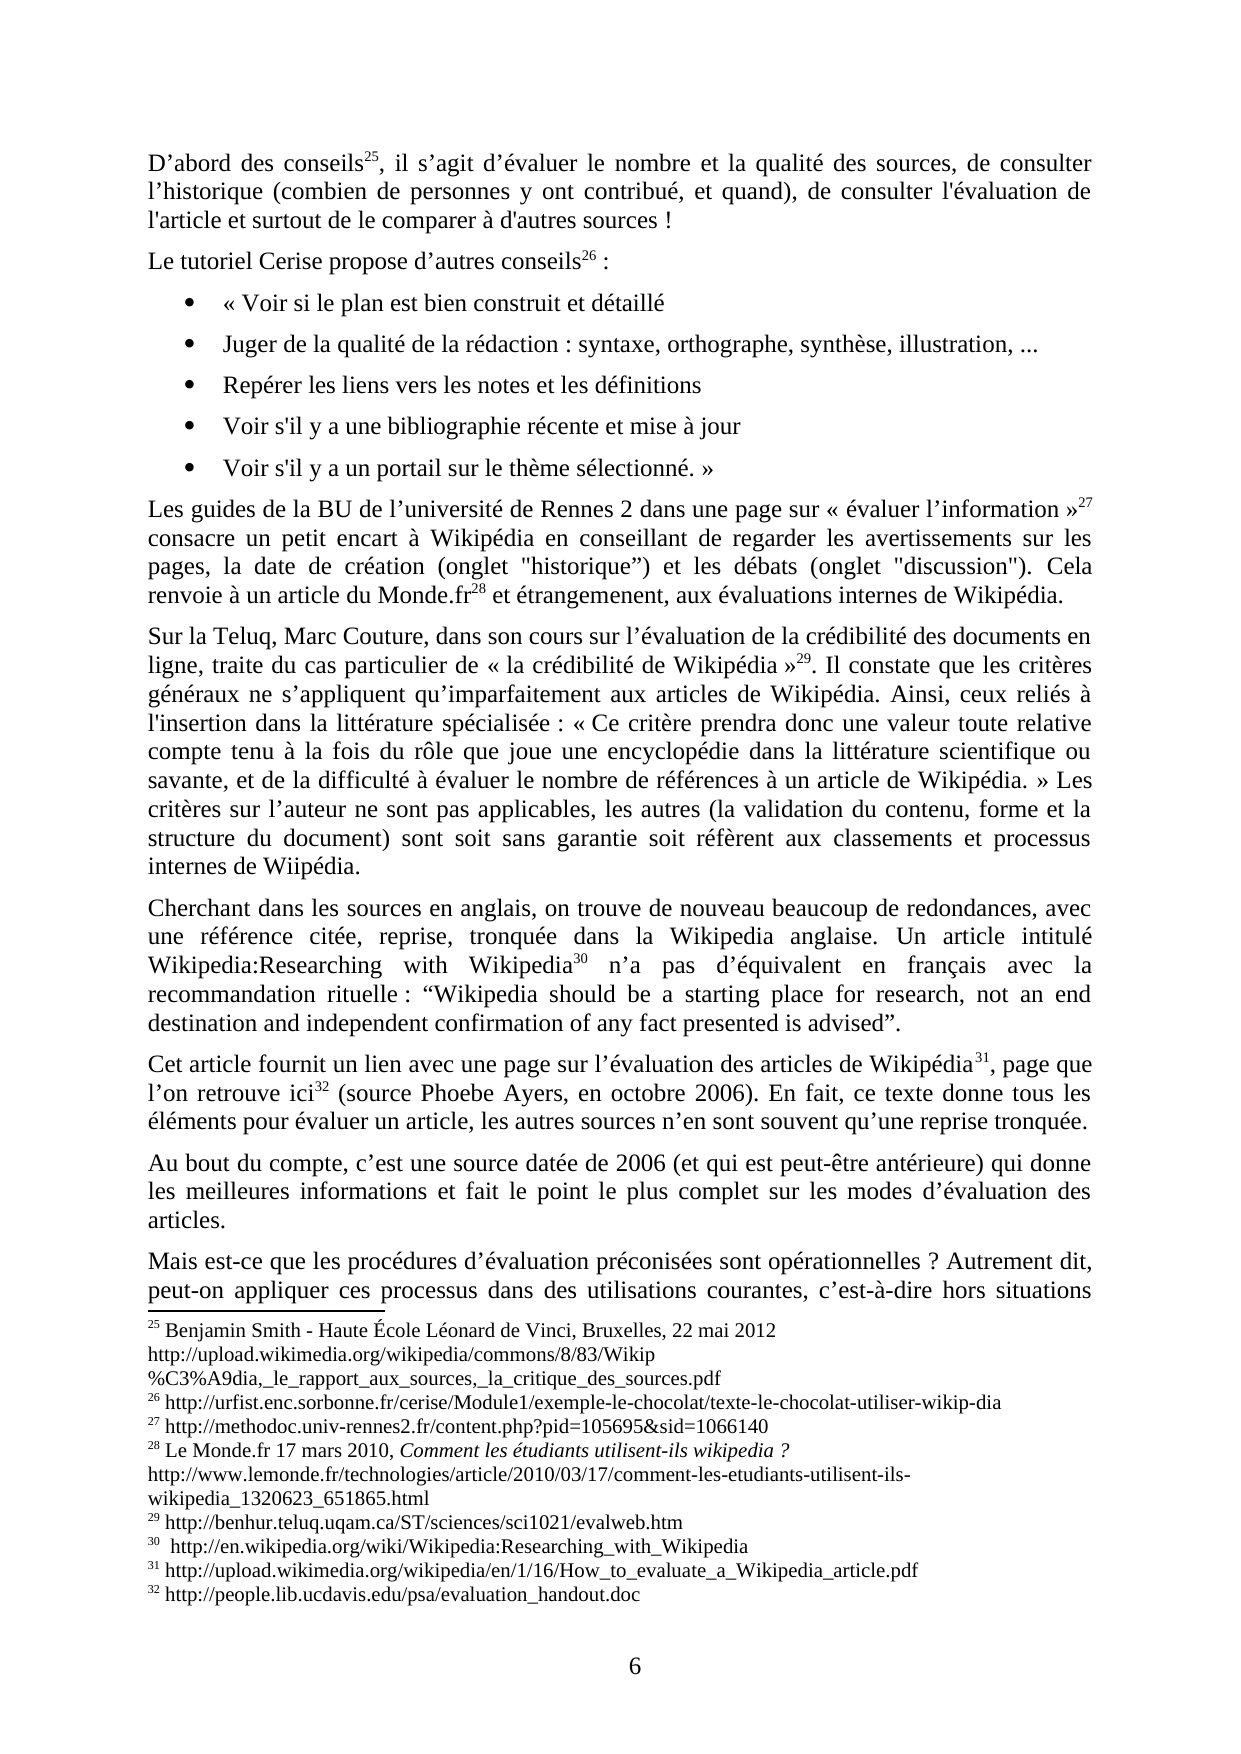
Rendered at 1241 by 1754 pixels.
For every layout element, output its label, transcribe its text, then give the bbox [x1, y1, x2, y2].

text Cherchant dans les sources en anglais, on trouve de nouveau beaucoup de redondances, avec une référence citée, reprise, tronquée dans la Wikipedia anglaise. Un article intitulé Wikipedia:Researching with Wikipedia n’a pas d’équivalent en français avec la recommandation rituelle : “Wikipedia should be a starting place for research, not an end destination and independent confirmation of any fact presented is advised”. [148, 893, 1092, 1036]
text D’abord des conseils, il s’agit d’évaluer le nombre et la qualité des sources, de consulter l’historique (combien de personnes y ont contribué, et quand), de consulter l'évaluation de l'article et surtout de le comparer à d'autres sources ! [148, 148, 1092, 234]
list Repérer les liens vers les notes et les définitions [185, 370, 1092, 399]
text http://people.lib.ucdavis.edu/psa/evaluation_handout.doc [148, 1582, 1092, 1606]
text Le Monde.fr 17 mars 2010, Comment les étudiants utilisent-ils wikipedia ? http://www.lemonde.fr/technologies/article/2010/03/17/comment-les-etudiants-utilisent-ils-wikipedia_1320623_651865.html [148, 1438, 1092, 1510]
text http://upload.wikimedia.org/wikipedia/en/1/16/How_to_evaluate_a_Wikipedia_article.pdf [148, 1558, 1092, 1582]
text http://en.wikipedia.org/wiki/Wikipedia:Researching_with_Wikipedia [148, 1534, 1092, 1558]
text http://benhur.teluq.uqam.ca/ST/sciences/sci1021/evalweb.htm [148, 1510, 1092, 1534]
list « Voir si le plan est bien construit et détaillé [185, 288, 1092, 316]
text Sur la Teluq, Marc Couture, dans son cours sur l’évaluation de la crédibilité des documents en ligne, traite du cas particulier de « la crédibilité de Wikipédia ». Il constate que les critères généraux ne s’appliquent qu’imparfaitement aux articles de Wikipédia. Ainsi, ceux reliés à l'insertion dans la littérature spécialisée : « Ce critère prendra donc une valeur toute relative compte tenu à la fois du rôle que joue une encyclopédie dans la littérature scientifique ou savante, et de la difficulté à évaluer le nombre de références à un article de Wikipédia. » Les critères sur l’auteur ne sont pas applicables, les autres (la validation du contenu, forme et la structure du document) sont soit sans garantie soit réfèrent aux classements et processus internes de Wiipédia. [148, 621, 1092, 880]
text Le tutoriel Cerise propose d’autres conseils : [148, 246, 1092, 275]
text Benjamin Smith - Haute École Léonard de Vinci, Bruxelles, 22 mai 2012 http://upload.wikimedia.org/wikipedia/commons/8/83/Wikip%C3%A9dia,_le_rapport_aux_sources,_la_critique_des_sources.pdf [148, 1317, 1092, 1390]
list Voir s'il y a un portail sur le thème sélectionné. » [185, 453, 1092, 481]
text Au bout du compte, c’est une source datée de 2006 (et qui est peut-être antérieure) qui donne les meilleures informations et fait le point le plus complet sur les modes d’évaluation des articles. [148, 1148, 1092, 1234]
list Voir s'il y a une bibliographie récente et mise à jour [185, 411, 1092, 440]
text http://urfist.enc.sorbonne.fr/cerise/Module1/exemple-le-chocolat/texte-le-chocolat-utiliser-wikip-dia [148, 1390, 1092, 1414]
list Juger de la qualité de la rédaction : syntaxe, orthographe, synthèse, illustration, ... [185, 329, 1092, 358]
text Cet article fournit un lien avec une page sur l’évaluation des articles de Wikipédia, page que l’on retrouve ici (source Phoebe Ayers, en octobre 2006). En fait, ce texte donne tous les éléments pour évaluer un article, les autres sources n’en sont souvent qu’une reprise tronquée. [148, 1049, 1092, 1135]
text Mais est-ce que les procédures d’évaluation préconisées sont opérationnelles ? Autrement dit, peut-on appliquer ces processus dans des utilisations courantes, c’est-à-dire hors situations [148, 1246, 1092, 1304]
text http://methodoc.univ-rennes2.fr/content.php?pid=105695&sid=1066140 [148, 1414, 1092, 1438]
text Les guides de la BU de l’université de Rennes 2 dans une page sur « évaluer l’information » consacre un petit encart à Wikipédia en conseillant de regarder les avertissements sur les pages, la date de création (onglet "historique”) et les débats (onglet "discussion"). Cela renvoie à un article du Monde.fr et étrangemenent, aux évaluations internes de Wikipédia. [148, 494, 1092, 609]
